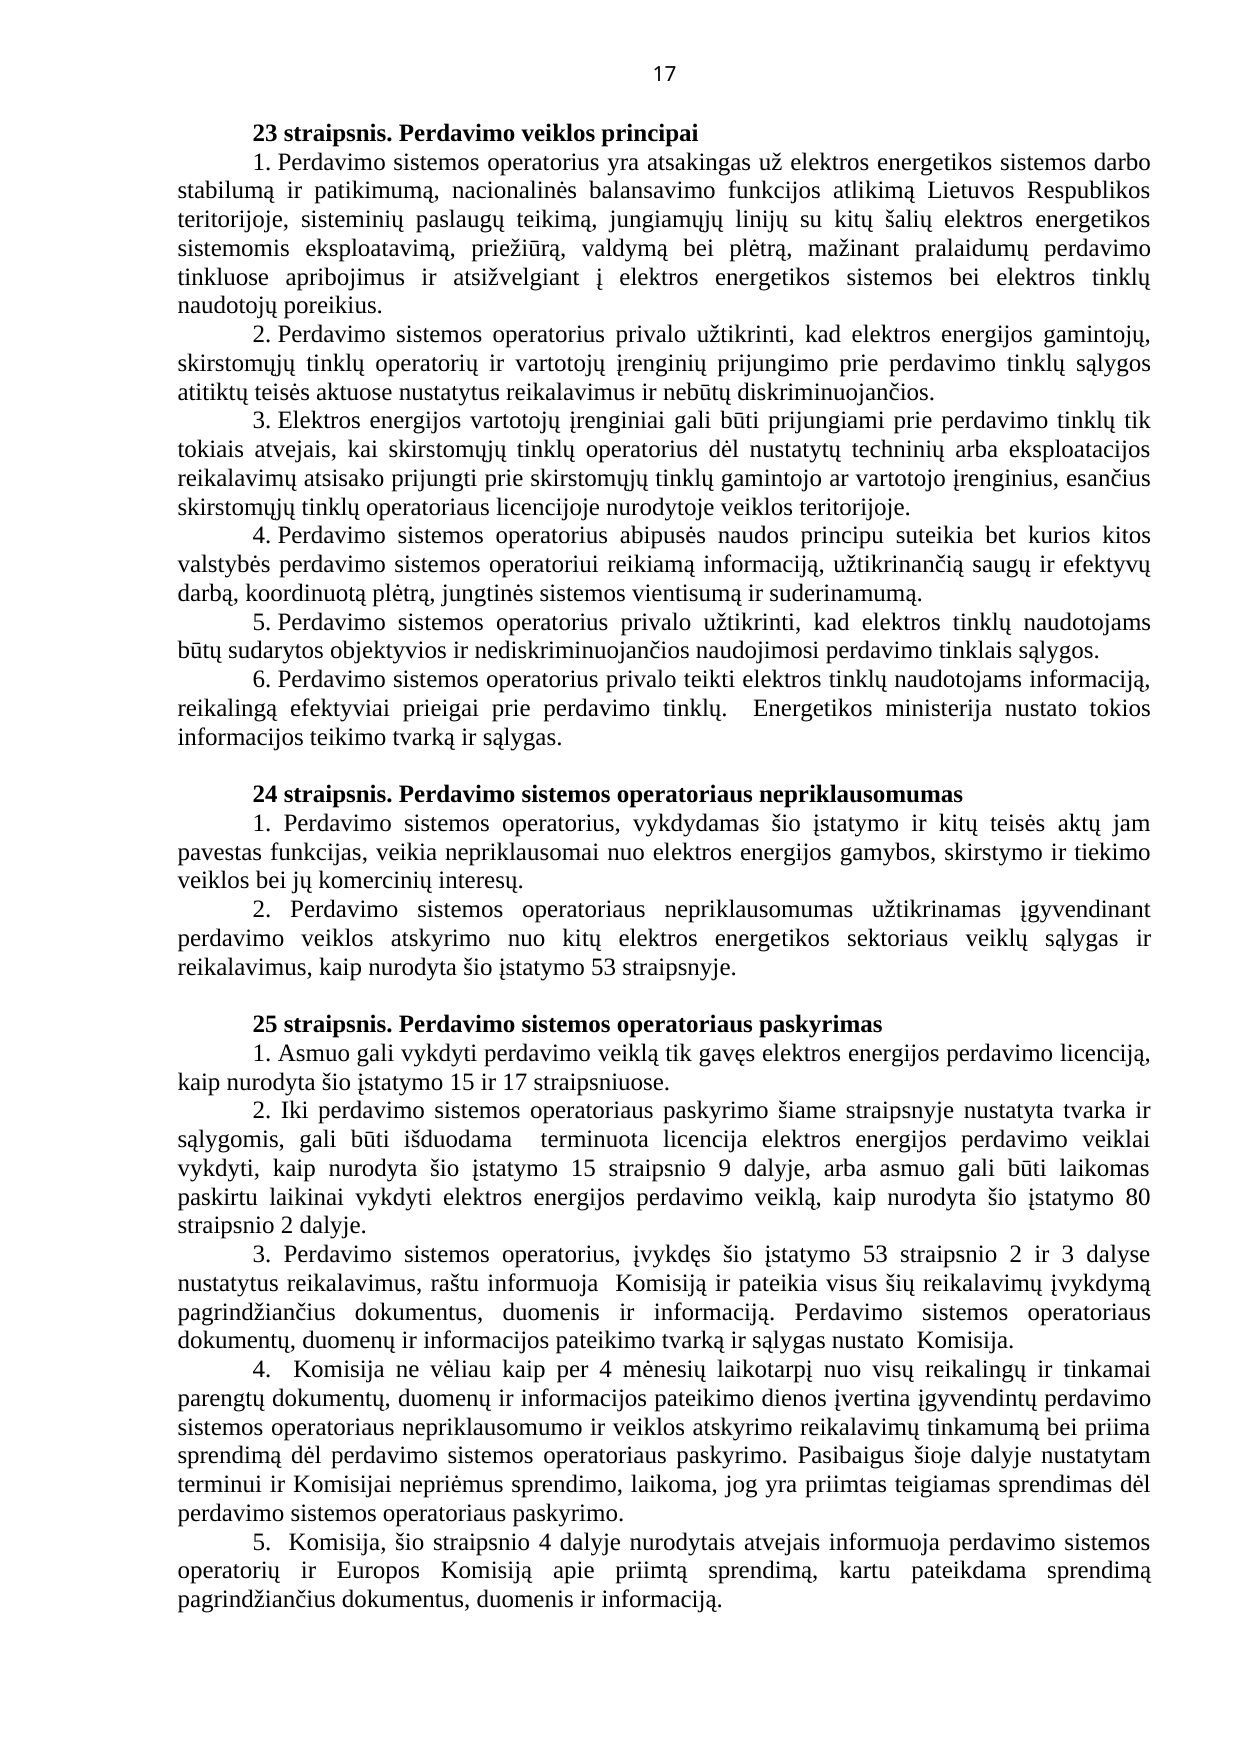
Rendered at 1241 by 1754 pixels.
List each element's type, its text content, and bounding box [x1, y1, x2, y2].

text 1. Perdavimo sistemos operatorius yra atsakingas už elektros energetikos sistemos darbo stabilumą ir patikimumą, nacionalinės balansavimo funkcijos atlikimą Lietuvos Respublikos teritorijoje, sisteminių paslaugų teikimą, jungiamųjų linijų su kitų šalių elektros energetikos sistemomis eksploatavimą, priežiūrą, valdymą bei plėtrą, mažinant pralaidumų perdavimo tinkluose apribojimus ir atsižvelgiant į elektros energetikos sistemos bei elektros tinklų naudotojų poreikius. [177, 147, 1152, 319]
text 2. Iki perdavimo sistemos operatoriaus paskyrimo šiame straipsnyje nustatyta tvarka ir sąlygomis, gali būti išduodama terminuota licencija elektros energijos perdavimo veiklai vykdyti, kaip nurodyta šio įstatymo 15 straipsnio 9 dalyje, arba asmuo gali būti laikomas paskirtu laikinai vykdyti elektros energijos perdavimo veiklą, kaip nurodyta šio įstatymo 80 straipsnio 2 dalyje. [177, 1096, 1152, 1239]
text 3. Elektros energijos vartotojų įrenginiai gali būti prijungiami prie perdavimo tinklų tik tokiais atvejais, kai skirstomųjų tinklų operatorius dėl nustatytų techninių arba eksploatacijos reikalavimų atsisako prijungti prie skirstomųjų tinklų gamintojo ar vartotojo įrenginius, esančius skirstomųjų tinklų operatoriaus licencijoje nurodytoje veiklos teritorijoje. [177, 406, 1152, 521]
text 3. Perdavimo sistemos operatorius, įvykdęs šio įstatymo 53 straipsnio 2 ir 3 dalyse nustatytus reikalavimus, raštu informuoja Komisiją ir pateikia visus šių reikalavimų įvykdymą pagrindžiančius dokumentus, duomenis ir informaciją. Perdavimo sistemos operatoriaus dokumentų, duomenų ir informacijos pateikimo tvarką ir sąlygas nustato Komisija. [177, 1239, 1152, 1354]
text 2. Perdavimo sistemos operatorius privalo užtikrinti, kad elektros energijos gamintojų, skirstomųjų tinklų operatorių ir vartotojų įrenginių prijungimo prie perdavimo tinklų sąlygos atitiktų teisės aktuose nustatytus reikalavimus ir nebūtų diskriminuojančios. [177, 319, 1152, 406]
text 5. Perdavimo sistemos operatorius privalo užtikrinti, kad elektros tinklų naudotojams būtų sudarytos objektyvios ir nediskriminuojančios naudojimosi perdavimo tinklais sąlygos. [177, 607, 1152, 664]
text 2. Perdavimo sistemos operatoriaus nepriklausomumas užtikrinamas įgyvendinant perdavimo veiklos atskyrimo nuo kitų elektros energetikos sektoriaus veiklų sąlygas ir reikalavimus, kaip nurodyta šio įstatymo 53 straipsnyje. [177, 894, 1152, 981]
text 24 straipsnis. Perdavimo sistemos operatoriaus nepriklausomumas [177, 779, 1152, 808]
text 25 straipsnis. Perdavimo sistemos operatoriaus paskyrimas [177, 1009, 1152, 1038]
text 5. Komisija, šio straipsnio 4 dalyje nurodytais atvejais informuoja perdavimo sistemos operatorių ir Europos Komisiją apie priimtą sprendimą, kartu pateikdama sprendimą pagrindžiančius dokumentus, duomenis ir informaciją. [177, 1527, 1152, 1613]
text 1. Asmuo gali vykdyti perdavimo veiklą tik gavęs elektros energijos perdavimo licenciją, kaip nurodyta šio įstatymo 15 ir 17 straipsniuose. [177, 1038, 1152, 1096]
text 1. Perdavimo sistemos operatorius, vykdydamas šio įstatymo ir kitų teisės aktų jam pavestas funkcijas, veikia nepriklausomai nuo elektros energijos gamybos, skirstymo ir tiekimo veiklos bei jų komercinių interesų. [177, 808, 1152, 894]
text 6. Perdavimo sistemos operatorius privalo teikti elektros tinklų naudotojams informaciją, reikalingą efektyviai prieigai prie perdavimo tinklų. Energetikos ministerija nustato tokios informacijos teikimo tvarką ir sąlygas. [177, 664, 1152, 751]
text 23 straipsnis. Perdavimo veiklos principai [177, 118, 1152, 147]
text 4. Perdavimo sistemos operatorius abipusės naudos principu suteikia bet kurios kitos valstybės perdavimo sistemos operatoriui reikiamą informaciją, užtikrinančią saugų ir efektyvų darbą, koordinuotą plėtrą, jungtinės sistemos vientisumą ir suderinamumą. [177, 521, 1152, 607]
text 4. Komisija ne vėliau kaip per 4 mėnesių laikotarpį nuo visų reikalingų ir tinkamai parengtų dokumentų, duomenų ir informacijos pateikimo dienos įvertina įgyvendintų perdavimo sistemos operatoriaus nepriklausomumo ir veiklos atskyrimo reikalavimų tinkamumą bei priima sprendimą dėl perdavimo sistemos operatoriaus paskyrimo. Pasibaigus šioje dalyje nustatytam terminui ir Komisijai nepriėmus sprendimo, laikoma, jog yra priimtas teigiamas sprendimas dėl perdavimo sistemos operatoriaus paskyrimo. [177, 1354, 1152, 1527]
